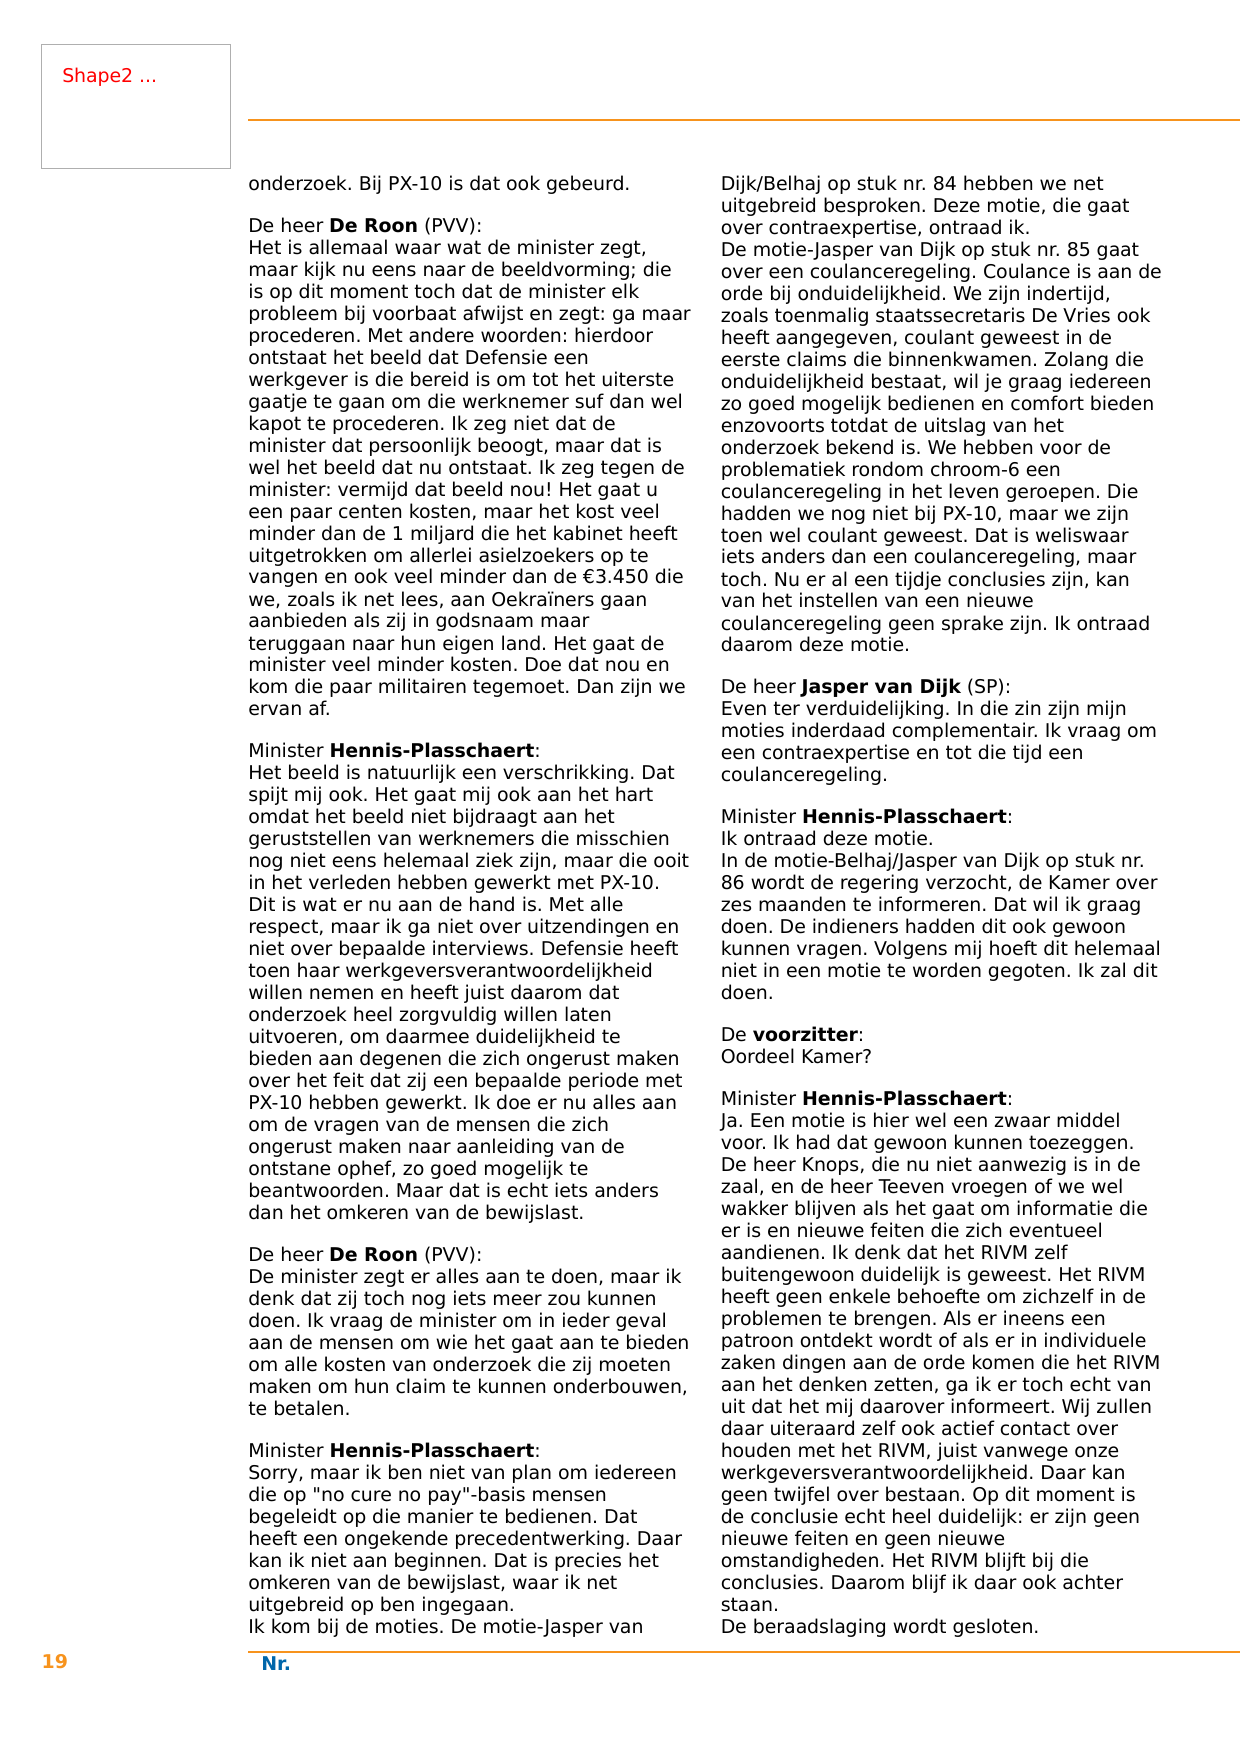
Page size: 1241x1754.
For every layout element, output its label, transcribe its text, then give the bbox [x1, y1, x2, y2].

text Ik kom bij de moties. De motie-Jasper van [248, 1616, 691, 1637]
text Minister Hennis-Plasschaert: [248, 740, 691, 762]
text Het beeld is natuurlijk een verschrikking. Dat spijt mij ook. Het gaat mij ook aan het hart omdat het beeld niet bijdraagt aan het geruststellen van werknemers die misschien nog niet eens helemaal ziek zijn, maar die ooit in het verleden hebben gewerkt met PX-10. Dit is wat er nu aan de hand is. Met alle respect, maar ik ga niet over uitzendingen en niet over bepaalde interviews. Defensie heeft toen haar werkgeversverantwoordelijkheid willen nemen en heeft juist daarom dat onderzoek heel zorgvuldig willen laten uitvoeren, om daarmee duidelijkheid te bieden aan degenen die zich ongerust maken over het feit dat zij een bepaalde periode met PX-10 hebben gewerkt. Ik doe er nu alles aan om de vragen van de mensen die zich ongerust maken naar aanleiding van de ontstane ophef, zo goed mogelijk te beantwoorden. Maar dat is echt iets anders dan het omkeren van de bewijslast. [248, 762, 691, 1224]
text Ja. Een motie is hier wel een zwaar middel voor. Ik had dat gewoon kunnen toezeggen. [721, 1110, 1163, 1154]
text De heer Jasper van Dijk (SP): [721, 676, 1163, 698]
text onderzoek. Bij PX-10 is dat ook gebeurd. [248, 173, 691, 195]
text Minister Hennis-Plasschaert: [721, 806, 1163, 828]
text Het is allemaal waar wat de minister zegt, maar kijk nu eens naar de beeldvorming; die is op dit moment toch dat de minister elk probleem bij voorbaat afwijst en zegt: ga maar procederen. Met andere woorden: hierdoor ontstaat het beeld dat Defensie een werkgever is die bereid is om tot het uiterste gaatje te gaan om die werknemer suf dan wel kapot te procederen. Ik zeg niet dat de minister dat persoonlijk beoogt, maar dat is wel het beeld dat nu ontstaat. Ik zeg tegen de minister: vermijd dat beeld nou! Het gaat u een paar centen kosten, maar het kost veel minder dan de 1 miljard die het kabinet heeft uitgetrokken om allerlei asielzoekers op te vangen en ook veel minder dan de €3.450 die we, zoals ik net lees, aan Oekraïners gaan aanbieden als zij in godsnaam maar teruggaan naar hun eigen land. Het gaat de minister veel minder kosten. Doe dat nou en kom die paar militairen tegemoet. Dan zijn we ervan af. [248, 237, 691, 720]
text Oordeel Kamer? [721, 1046, 1163, 1068]
text De motie-Jasper van Dijk op stuk nr. 85 gaat over een coulanceregeling. Coulance is aan de orde bij onduidelijkheid. We zijn indertijd, zoals toenmalig staatssecretaris De Vries ook heeft aangegeven, coulant geweest in de eerste claims die binnenkwamen. Zolang die onduidelijkheid bestaat, wil je graag iedereen zo goed mogelijk bedienen en comfort bieden enzovoorts totdat de uitslag van het onderzoek bekend is. We hebben voor de problematiek rondom chroom-6 een coulanceregeling in het leven geroepen. Die hadden we nog niet bij PX-10, maar we zijn toen wel coulant geweest. Dat is weliswaar iets anders dan een coulanceregeling, maar toch. Nu er al een tijdje conclusies zijn, kan van het instellen van een nieuwe coulanceregeling geen sprake zijn. Ik ontraad daarom deze motie. [721, 239, 1163, 656]
text De voorzitter: [721, 1024, 1163, 1046]
text Minister Hennis-Plasschaert: [248, 1440, 691, 1462]
text In de motie-Belhaj/Jasper van Dijk op stuk nr. 86 wordt de regering verzocht, de Kamer over zes maanden te informeren. Dat wil ik graag doen. De indieners hadden dit ook gewoon kunnen vragen. Volgens mij hoeft dit helemaal niet in een motie te worden gegoten. Ik zal dit doen. [721, 850, 1163, 1004]
text Minister Hennis-Plasschaert: [721, 1088, 1163, 1110]
text De minister zegt er alles aan te doen, maar ik denk dat zij toch nog iets meer zou kunnen doen. Ik vraag de minister om in ieder geval aan de mensen om wie het gaat aan te bieden om alle kosten van onderzoek die zij moeten maken om hun claim te kunnen onderbouwen, te betalen. [248, 1266, 691, 1420]
text De heer De Roon (PVV): [248, 215, 691, 237]
text Sorry, maar ik ben niet van plan om iedereen die op "no cure no pay"-basis mensen begeleidt op die manier te bedienen. Dat heeft een ongekende precedentwerking. Daar kan ik niet aan beginnen. Dat is precies het omkeren van de bewijslast, waar ik net uitgebreid op ben ingegaan. [248, 1462, 691, 1616]
text Ik ontraad deze motie. [721, 828, 1163, 850]
text Even ter verduidelijking. In die zin zijn mijn moties inderdaad complementair. Ik vraag om een contraexpertise en tot die tijd een coulanceregeling. [721, 698, 1163, 786]
text De heer Knops, die nu niet aanwezig is in de zaal, en de heer Teeven vroegen of we wel wakker blijven als het gaat om informatie die er is en nieuwe feiten die zich eventueel aandienen. Ik denk dat het RIVM zelf buitengewoon duidelijk is geweest. Het RIVM heeft geen enkele behoefte om zichzelf in de problemen te brengen. Als er ineens een patroon ontdekt wordt of als er in individuele zaken dingen aan de orde komen die het RIVM aan het denken zetten, ga ik er toch echt van uit dat het mij daarover informeert. Wij zullen daar uiteraard zelf ook actief contact over houden met het RIVM, juist vanwege onze werkgeversverantwoordelijkheid. Daar kan geen twijfel over bestaan. Op dit moment is de conclusie echt heel duidelijk: er zijn geen nieuwe feiten en geen nieuwe omstandigheden. Het RIVM blijft bij die conclusies. Daarom blijf ik daar ook achter staan. [721, 1154, 1163, 1616]
text De heer De Roon (PVV): [248, 1244, 691, 1266]
text Dijk/Belhaj op stuk nr. 84 hebben we net uitgebreid besproken. Deze motie, die gaat over contraexpertise, ontraad ik. [721, 173, 1163, 239]
text De beraadslaging wordt gesloten. [721, 1616, 1163, 1637]
